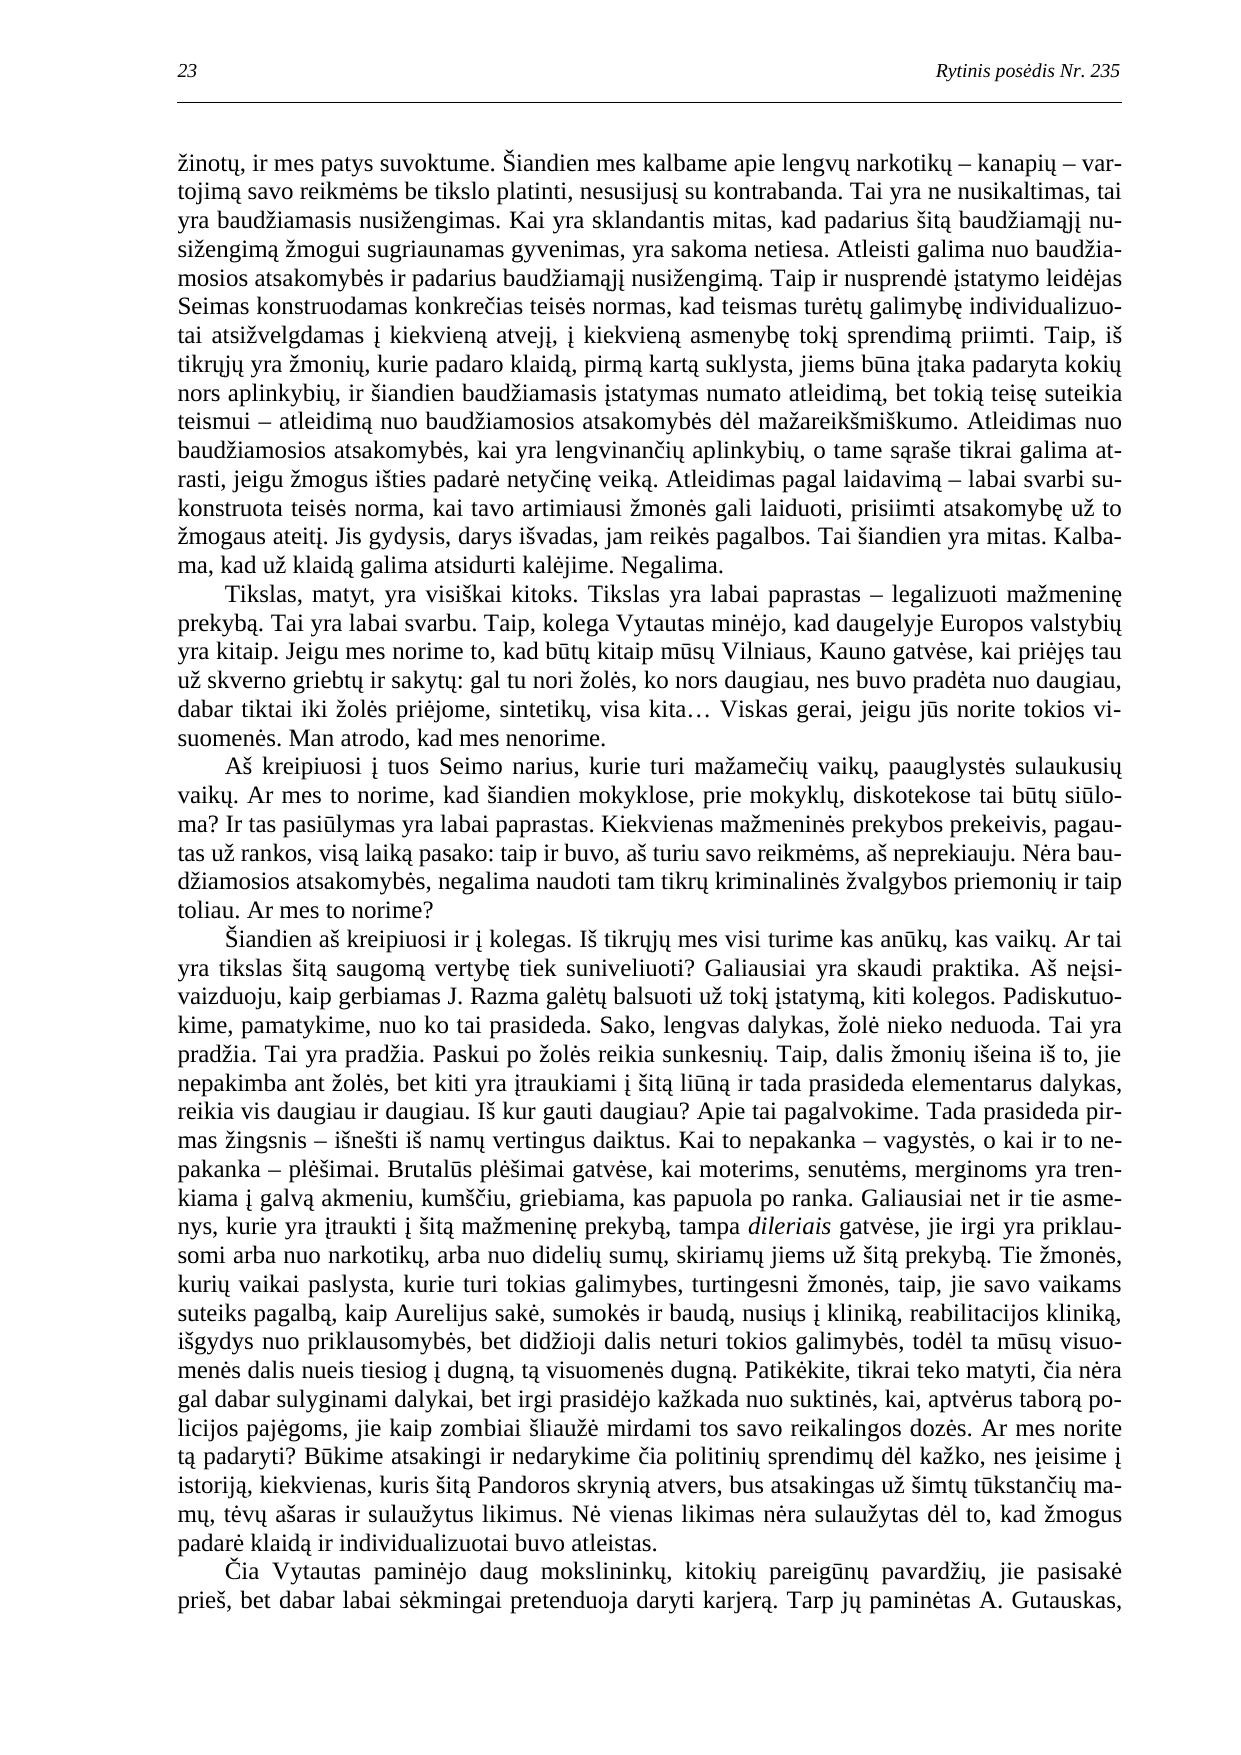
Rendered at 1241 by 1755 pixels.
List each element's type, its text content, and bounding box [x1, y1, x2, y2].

text Čia Vy­tau­tas pa­mi­nė­jo daug moks­li­nin­kų, ki­to­kių pa­rei­gū­nų pa­var­džių, jie pa­si­sa­kė prieš, bet da­bar la­bai sėk­min­gai pre­ten­duo­ja da­ry­ti kar­je­rą. Tarp jų pa­mi­nė­tas A. Gu­taus­kas, [177, 1556, 1122, 1614]
text Šian­dien aš krei­piuo­si ir į ko­le­gas. Iš tik­rų­jų mes vi­si tu­ri­me kas anū­kų, kas vai­kų. Ar tai yra tiks­las ši­tą sau­go­mą ver­ty­bę tiek su­ni­ve­liuo­ti? Ga­liau­siai yra skau­di prak­ti­ka. Aš ne­įsi­vaiz­duo­ju, kaip ger­bia­mas J. Raz­ma ga­lė­tų bal­suo­ti už to­kį įsta­ty­mą, ki­ti ko­le­gos. Pa­dis­ku­tuo­ki­me, pa­ma­ty­ki­me, nuo ko tai pra­si­de­da. Sa­ko, leng­vas da­ly­kas, žo­lė nie­ko ne­duo­da. Tai yra pra­džia. Tai yra pra­džia. Pas­kui po žo­lės rei­kia sun­kes­nių. Taip, da­lis žmo­nių iš­ei­na iš to, jie ne­pa­kim­ba ant žo­lės, bet ki­ti yra įtrau­kia­mi į ši­tą liū­ną ir ta­da pra­si­de­da ele­men­ta­rus da­ly­kas, rei­kia vis dau­giau ir dau­giau. Iš kur gau­ti dau­giau? Apie tai pa­gal­vo­ki­me. Ta­da pra­si­de­da pir­mas žings­nis – iš­neš­ti iš na­mų ver­tin­gus daik­tus. Kai to ne­pa­kan­ka – va­gys­tės, o kai ir to ne­pa­kan­ka – plė­ši­mai. Bru­ta­lūs plė­ši­mai gat­vė­se, kai mo­te­rims, se­nu­tėms, mer­gi­noms yra tren­kia­ma į gal­vą ak­me­niu, kumš­čiu, grie­bia­ma, kas pa­puo­la po ran­ka. Ga­liau­siai net ir tie as­me­nys, ku­rie yra įtrauk­ti į ši­tą maž­me­ni­nę pre­ky­bą, tam­pa di­le­riais gat­vė­se, jie ir­gi yra pri­klau­so­mi ar­ba nuo nar­ko­ti­kų, ar­ba nuo di­de­lių su­mų, ski­ria­mų jiems už ši­tą pre­ky­bą. Tie žmo­nės, ku­rių vai­kai pa­slys­ta, ku­rie tu­ri to­kias ga­li­my­bes, tur­tin­ges­ni žmo­nės, taip, jie sa­vo vai­kams su­teiks pa­gal­bą, kaip Au­re­li­jus sa­kė, su­mo­kės ir bau­dą, nu­siųs į kli­ni­ką, re­a­bi­li­ta­ci­jos kli­ni­ką, iš­gy­dys nuo pri­klau­so­my­bės, bet di­džio­ji da­lis ne­tu­ri to­kios ga­li­my­bės, to­dėl ta mū­sų vi­suo­me­nės da­lis nu­eis tie­siog į dug­ną, tą vi­suo­me­nės dug­ną. Pa­ti­kė­ki­te, tik­rai te­ko ma­ty­ti, čia nė­ra gal da­bar su­ly­gi­na­mi da­ly­kai, bet ir­gi pra­si­dė­jo kaž­ka­da nuo suk­ti­nės, kai, ap­tvė­rus ta­bo­rą po­li­ci­jos pa­jė­goms, jie kaip zom­biai šliau­žė mir­da­mi tos sa­vo rei­ka­lin­gos do­zės. Ar mes no­ri­te tą pa­da­ry­ti? Bū­ki­me at­sa­kin­gi ir ne­da­ry­ki­me čia po­li­ti­nių spren­di­mų dėl kaž­ko, nes įei­si­me į is­to­ri­ją, kiek­vie­nas, ku­ris ši­tą Pan­do­ros skry­nią at­vers, bus at­sa­kin­gas už šim­tų tūks­tan­čių ma­mų, tė­vų aša­ras ir su­lau­žy­tus li­ki­mus. Nė vie­nas li­ki­mas nė­ra su­lau­žy­tas dėl to, kad žmo­gus pa­da­rė klai­dą ir in­di­vi­du­a­li­zuo­tai bu­vo at­leis­tas. [177, 924, 1122, 1556]
text ži­no­tų, ir mes pa­tys su­vok­tu­me. Šian­dien mes kal­ba­me apie leng­vų nar­ko­ti­kų – ka­na­pių – var­to­ji­mą sa­vo reik­mėms be tiks­lo pla­tin­ti, ne­su­si­ju­sį su kon­tra­ban­da. Tai yra ne nu­si­kal­ti­mas, tai yra bau­džia­ma­sis nu­si­žen­gi­mas. Kai yra sklan­dan­tis mi­tas, kad pa­da­rius ši­tą bau­džia­mąjį nu­si­žen­gi­mą žmo­gui su­griau­na­mas gy­ve­ni­mas, yra sa­ko­ma ne­tie­sa. At­leis­ti ga­li­ma nuo bau­džia­mo­sios at­sa­ko­my­bės ir pa­da­rius bau­džia­mą­jį nu­si­žen­gi­mą. Taip ir nu­spren­dė įsta­ty­mo lei­dė­jas Sei­mas kon­struo­da­mas kon­kre­čias tei­sės nor­mas, kad teis­mas tu­rė­tų ga­li­my­bę in­di­vi­du­a­li­zuo­tai at­si­žvelg­da­mas į kiek­vie­ną at­ve­jį, į kiek­vie­ną as­me­ny­bę to­kį spren­di­mą pri­im­ti. Taip, iš tik­rų­jų yra žmo­nių, ku­rie pa­da­ro klai­dą, pir­mą kar­tą su­klys­ta, jiems bū­na įta­ka pa­da­ry­ta ko­kių nors ap­lin­ky­bių, ir šian­dien bau­džia­ma­sis įsta­ty­mas nu­ma­to at­lei­di­mą, bet to­kią tei­sę su­tei­kia teis­mui – at­lei­di­mą nuo bau­džia­mo­sios at­sa­ko­my­bės dėl ma­ža­reikš­miš­ku­mo. At­lei­di­mas nuo bau­džia­mo­sios at­sa­ko­my­bės, kai yra leng­vi­nan­čių ap­lin­ky­bių, o ta­me są­ra­še tik­rai ga­li­ma at­ras­ti, jei­gu žmo­gus iš­ties pa­da­rė ne­ty­či­nę vei­ką. At­lei­di­mas pa­gal lai­da­vi­mą – la­bai svar­bi su­konst­ruo­ta tei­sės nor­ma, ka­i ta­vo ar­ti­miau­si žmo­nės ga­li lai­duo­ti, pri­si­im­ti at­sa­ko­my­bę už to žmo­gaus at­ei­tį. Jis gy­dy­sis, da­rys iš­va­das, jam rei­kės pa­gal­bos. Tai šian­dien yra mi­tas. Kal­ba­ma, kad už klai­dą ga­li­ma at­si­dur­ti ka­lė­ji­me. Ne­ga­li­ma. [177, 148, 1122, 579]
text Aš krei­piuo­si į tuos Sei­mo na­rius, ku­rie tu­ri ma­ža­me­čių vai­kų, pa­aug­lys­tės su­lau­ku­sių vai­kų. Ar mes to no­ri­me, kad šian­dien mo­kyk­lo­se, prie mo­kyk­lų, dis­ko­te­ko­se tai bū­tų siū­lo­ma? Ir tas pa­siū­ly­mas yra la­bai pa­pras­tas. Kiek­vie­nas maž­me­ni­nės pre­ky­bos pre­kei­vis, pa­gau­tas už ran­kos, vi­są lai­ką pa­sa­ko: taip ir bu­vo, aš tu­riu sa­vo reik­mėms, aš ne­pre­kiau­ju. Nė­ra bau­džia­mo­sios at­sa­ko­my­bės, ne­ga­li­ma nau­do­ti tam tik­rų kri­mi­na­li­nės žval­gy­bos prie­mo­nių ir taip to­liau. Ar mes to no­ri­me? [177, 751, 1122, 924]
text Tiks­las, ma­tyt, yra vi­siš­kai ki­toks. Tiks­las yra la­bai pa­pras­tas – le­ga­li­zuo­ti maž­me­ni­nę pre­ky­bą. Tai yra la­bai svar­bu. Taip, ko­le­ga Vy­tau­tas mi­nė­jo, kad dau­ge­ly­je Eu­ro­pos vals­ty­bių yra ki­taip. Jei­gu mes no­ri­me to, kad bū­tų ki­taip mū­sų Vil­niaus, Kau­no gat­vė­se, ka­i pri­ėjęs tau už skver­no grieb­tų ir sa­ky­tų: gal tu no­ri žo­lės, ­ko nors dau­giau, nes bu­vo pra­dė­ta nuo dau­giau, da­bar tik­tai iki žo­lės pri­ėjo­me, sin­te­ti­kų, vi­sa ki­ta… Vis­kas ge­rai, jei­gu jūs no­ri­te to­kios vi­suo­me­nės. Man at­ro­do, kad mes ne­no­ri­me. [177, 579, 1122, 751]
